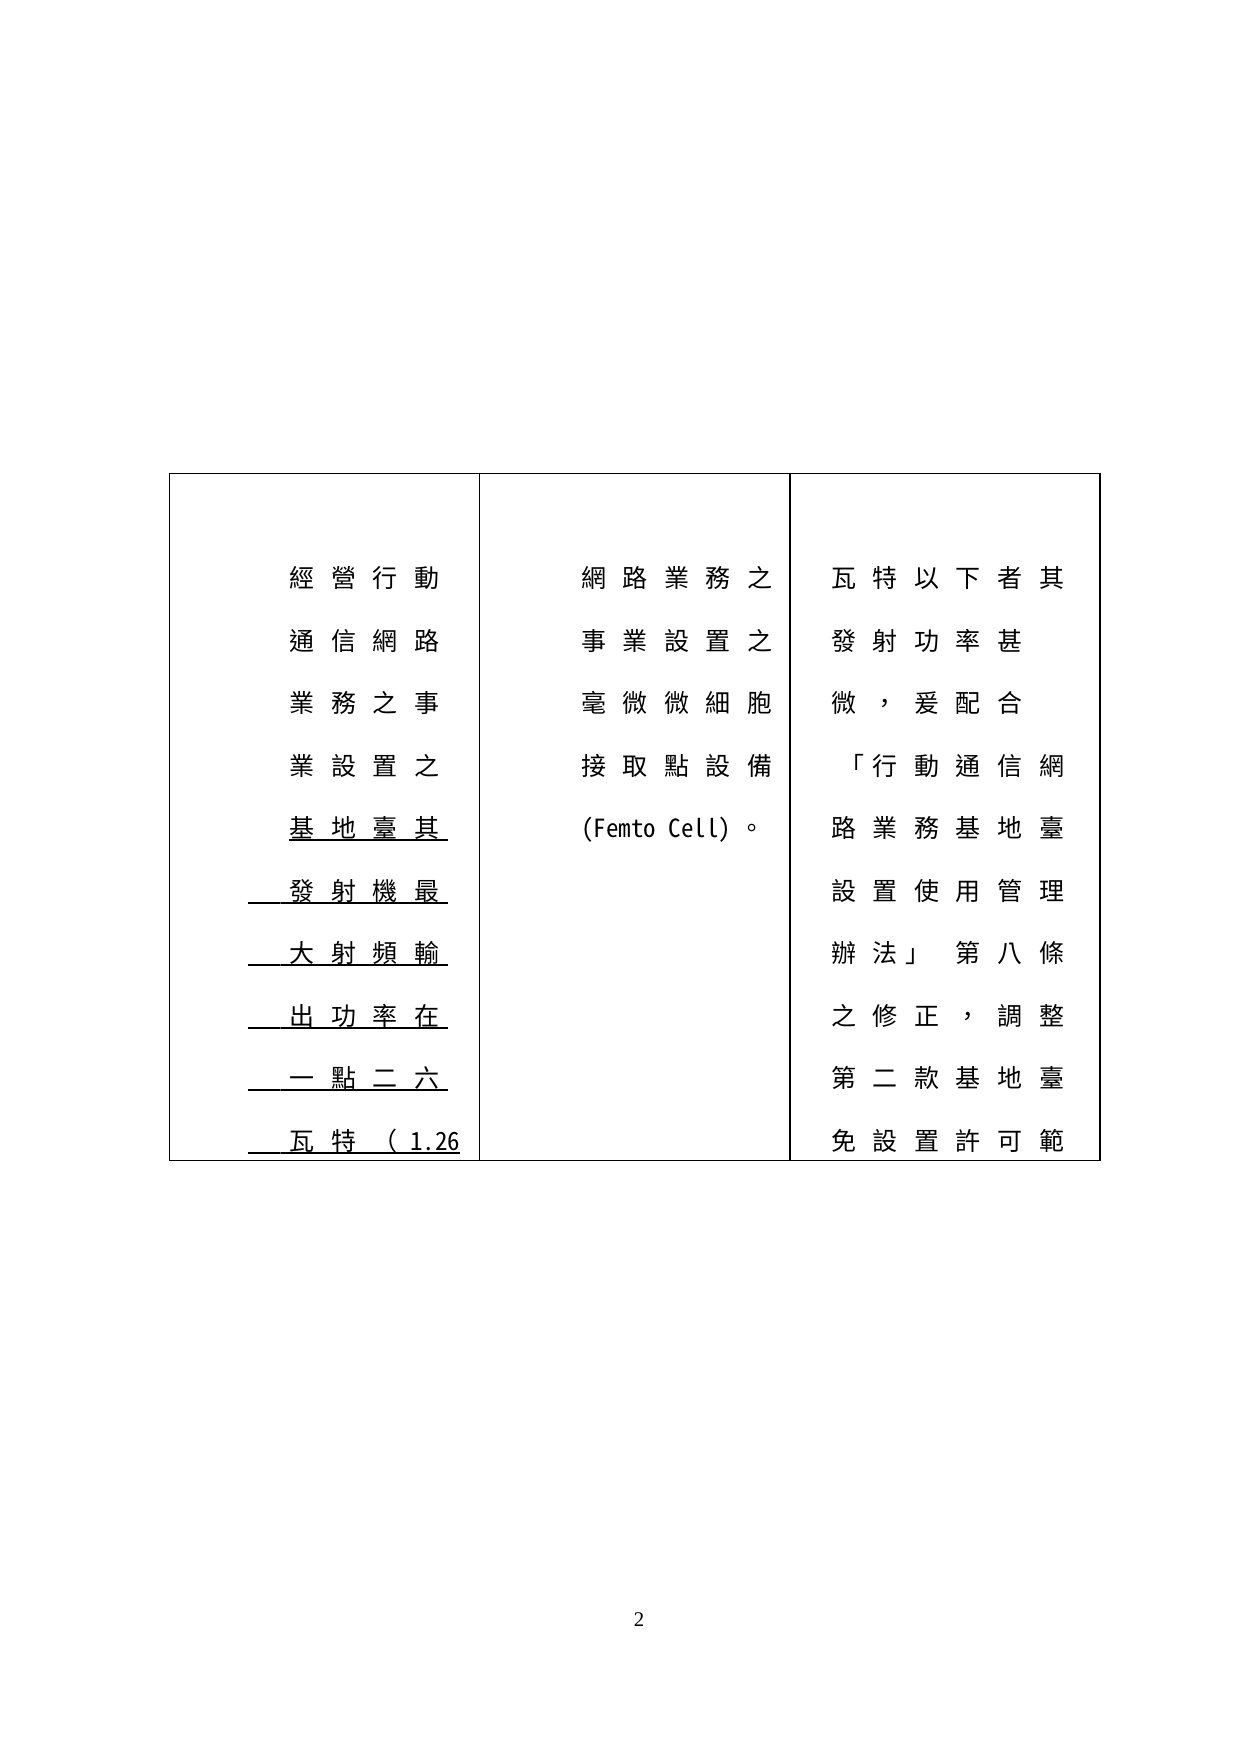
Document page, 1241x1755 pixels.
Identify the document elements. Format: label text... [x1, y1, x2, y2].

table_cell 網路業務之事業設置之毫微微細胞接取點設備(Femto Cell)。 [480, 474, 789, 1160]
table_cell 經營行動通信網路業務之事業設置之基地臺其發射機最大射頻輸出功率在一點二六瓦特（1.26 [170, 474, 479, 1160]
table_cell 瓦特以下者其發射功率甚微，爰配合「行動通信網路業務基地臺設置使用管理辦法」第八條之修正，調整第二款基地臺免設置許可範 [791, 474, 1099, 1160]
